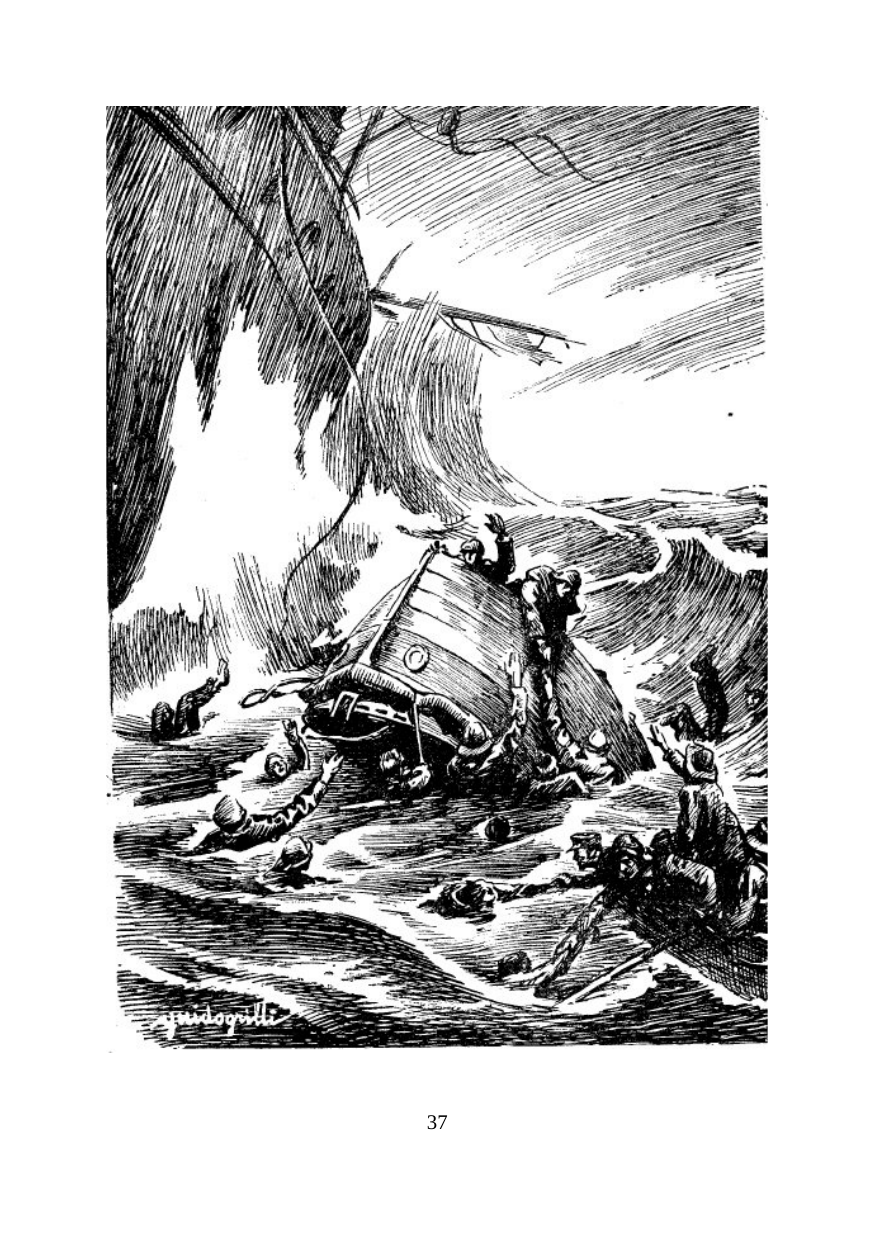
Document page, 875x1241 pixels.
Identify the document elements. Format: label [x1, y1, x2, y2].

picture [106, 106, 768, 1053]
